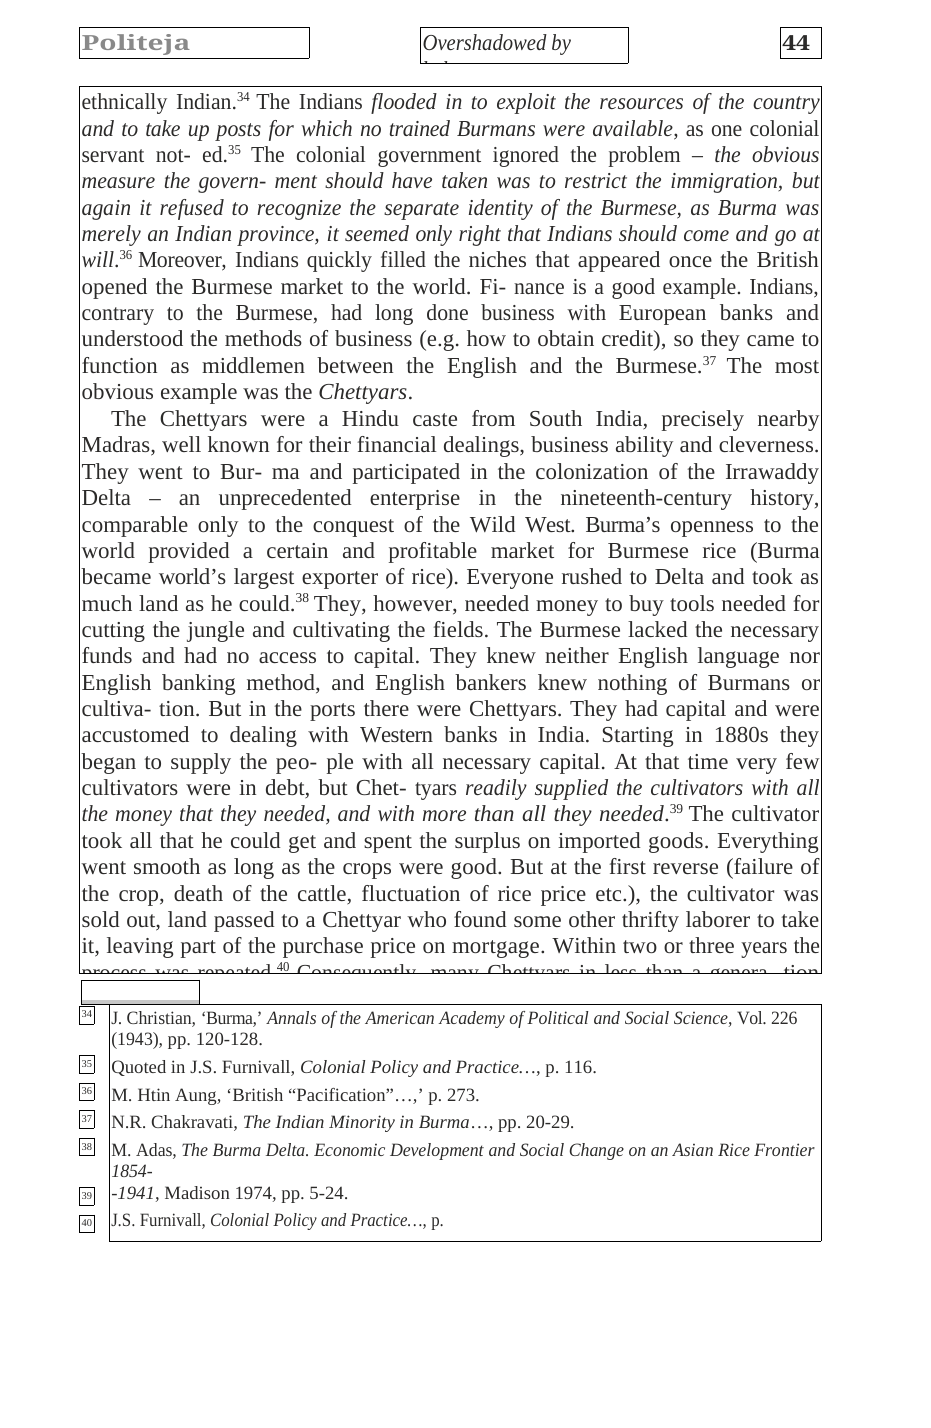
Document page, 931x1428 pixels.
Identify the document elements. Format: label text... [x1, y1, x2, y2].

text 443 [782, 28, 821, 58]
text 34 [81, 1008, 94, 1020]
text -1941, Madison 1974, pp. 5-24. [111, 1182, 821, 1203]
text J.S. Furnivall, Colonial Policy and Practice…, p. 86. Ibid. [111, 1209, 460, 1241]
text J. Christian, ‘Burma,’ Annals of the American Academy of Political and Social Science, Vol. 226 (1943), pp. 120-128. [111, 1007, 820, 1050]
text 37 [81, 1113, 94, 1124]
text N.R. Chakravati, The Indian Minority in Burma…, pp. 20-29. [111, 1111, 821, 1133]
text Overshadowed by kala… [422, 29, 628, 62]
text 39 [81, 1189, 94, 1201]
text ethnically Indian.34 The Indians flooded in to exploit the resources of the country and to take up posts for which no trained Burmans were available, as one colonial servant not- ed.35 The colonial government ignored the problem – the obvious measure the govern- ment should have taken was to restrict the immigration, but again it refused to recognize the separate identity of the Burmese, as Burma was merely an Indian province, it seemed only right that Indians should come and go at will.36 Moreover, Indians quickly filled the niches that appeared once the British opened the Burmese market to the world. Fi- nance is a good example. Indians, contrary to the Burmese, had long done business with European banks and understood the methods of business (e.g. how to obtain credit), so they came to function as middlemen between the English and the Burmese.37 The most obvious example was the Chettyars. [81, 88, 820, 404]
text Quoted in J.S. Furnivall, Colonial Policy and Practice…, p. 116. [111, 1056, 821, 1077]
text M. Htin Aung, ‘British “Pacification”…,’ p. 273. [111, 1083, 821, 1105]
text 35 [81, 1057, 94, 1069]
text 40 [81, 1217, 94, 1229]
text 38 [81, 1140, 94, 1152]
text The Chettyars were a Hindu caste from South India, precisely nearby Madras, well known for their financial dealings, business ability and cleverness. They went to Bur- ma and participated in the colonization of the Irrawaddy Delta – an unprecedented enterprise in the nineteenth-century history, comparable only to the conquest of the Wild West. Burma’s openness to the world provided a certain and profitable market for Burmese rice (Burma became world’s largest exporter of rice). Everyone rushed to Delta and took as much land as he could.38 They, however, needed money to buy tools needed for cutting the jungle and cultivating the fields. The Burmese lacked the necessary funds and had no access to capital. They knew neither English language nor English banking method, and English bankers knew nothing of Burmans or cultiva- tion. But in the ports there were Chettyars. They had capital and were accustomed to dealing with Western banks in India. Starting in 1880s they began to supply the peo- ple with all necessary capital. At that time very few cultivators were in debt, but Chet- tyars readily supplied the cultivators with all the money that they needed, and with more than all they needed.39 The cultivator took all that he could get and spent the surplus on imported goods. Everything went smooth as long as the crops were good. But at the first reverse (failure of the crop, death of the cattle, fluctuation of rice price etc.), the cultivator was sold out, land passed to a Chettyar who found some other thrifty laborer to take it, leaving part of the purchase price on mortgage. Within two or three years the process was repeated.40 Consequently, many Chettyars in less than a genera- tion became immensely rich. Moreover, the Burmese had to compete with Indian la- borers who came in thousands and were able to undercut the Burmese by accepting [81, 405, 820, 973]
text M. Adas, The Burma Delta. Economic Development and Social Change on an Asian Rice Frontier 1854- [111, 1139, 821, 1182]
text 36 [81, 1085, 94, 1097]
text Politeja 1(40)/2016 [81, 28, 309, 58]
